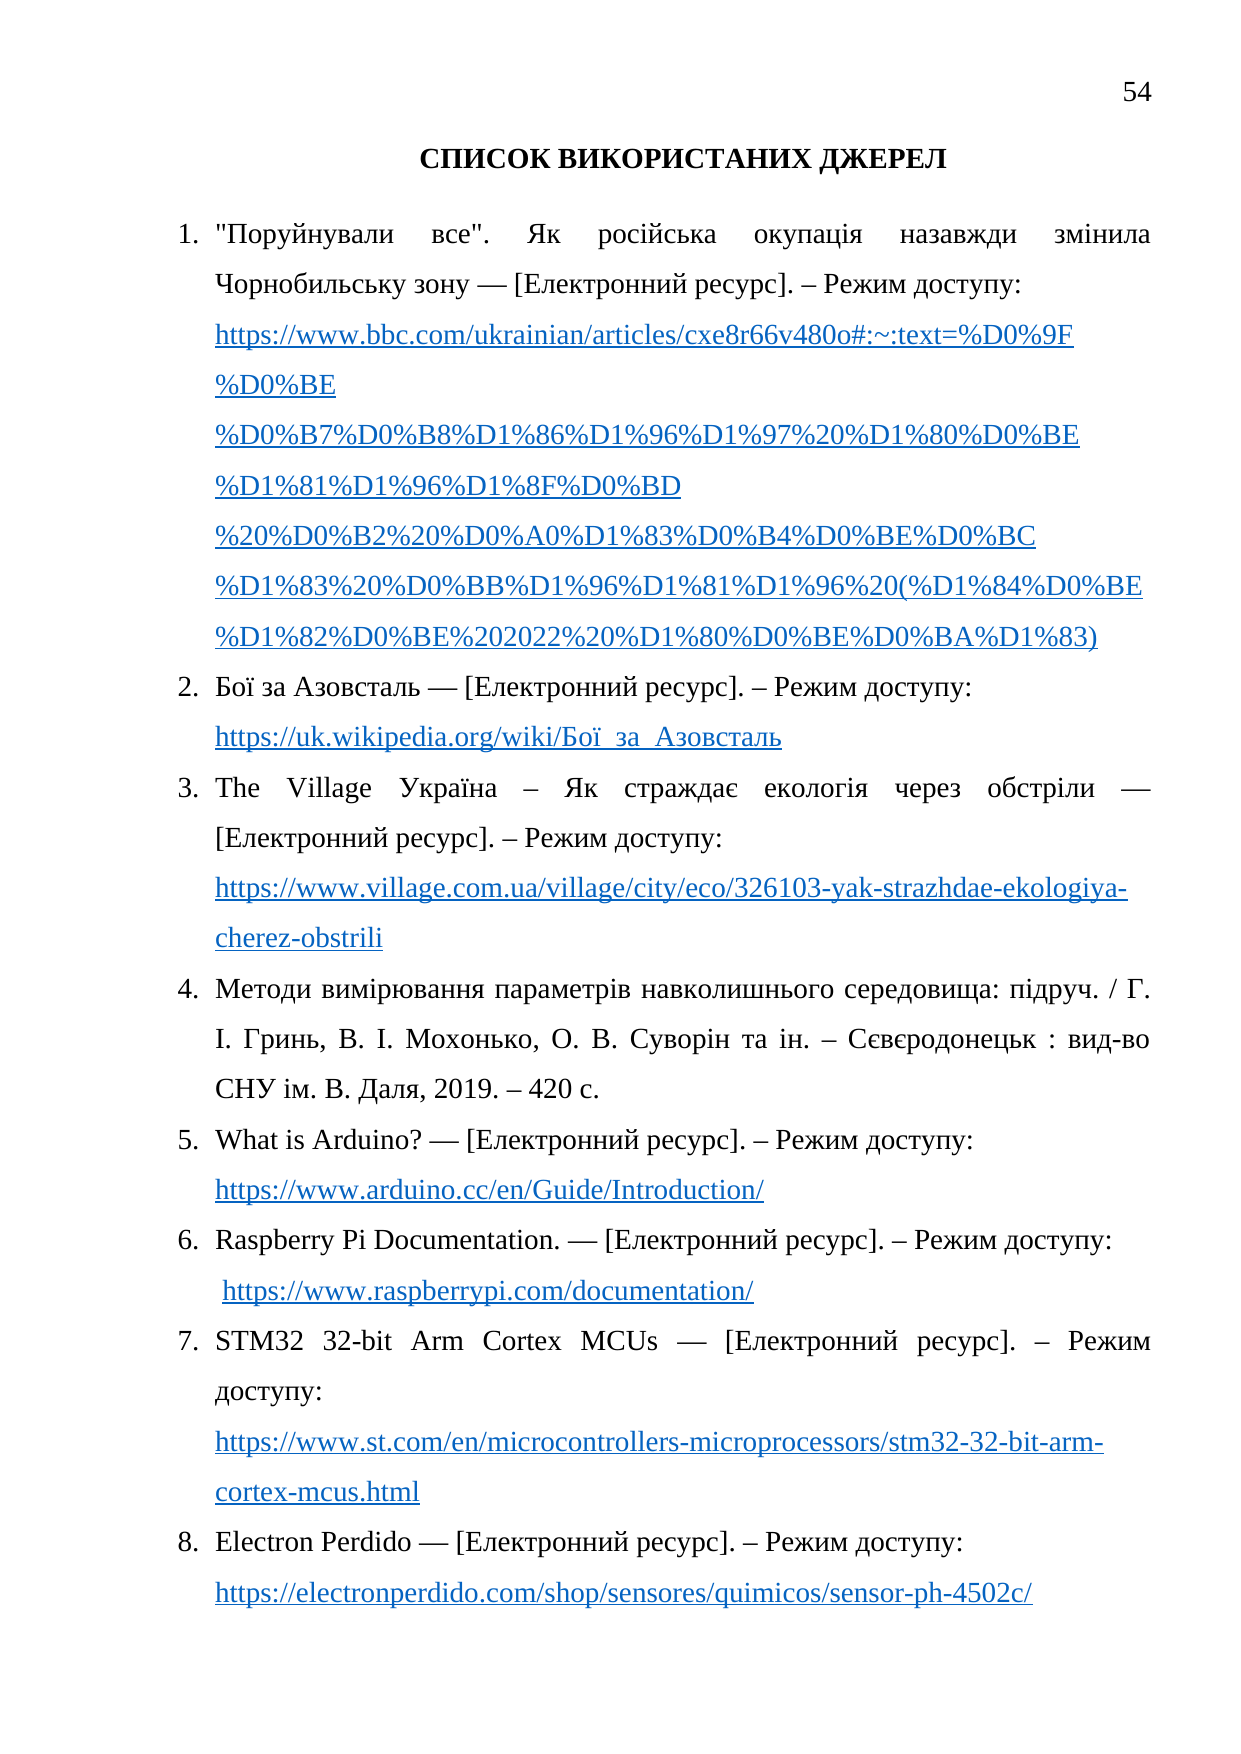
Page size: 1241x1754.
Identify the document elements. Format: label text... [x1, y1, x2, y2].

text https://electronperdido.com/shop/sensores/quimicos/sensor-ph-4502c/ [215, 1575, 1152, 1608]
text https://www.raspberrypi.com/documentation/ [215, 1273, 1152, 1306]
list "Поруйнували все". Як російська окупація назавжди змінила Чорнобильську зону — [Електронний ресурс]. – Режим доступу: [177, 216, 1152, 300]
text https://uk.wikipedia.org/wiki/Бої_за_Азовсталь [215, 719, 1152, 753]
list Бої за Азовсталь — [Електронний ресурс]. – Режим доступу: [177, 669, 1152, 703]
list Методи вимірювання параметрів навколишнього середовища: підруч. / Г. І. Гринь, В. І. Мохонько, О. В. Суворін та ін. – Сєвєродонецьк : вид-во СНУ ім. В. Даля, 2019. – 420 с. [177, 971, 1152, 1105]
list The Village Україна – Як страждає екологія через обстріли — [Електронний ресурс]. – Режим доступу: [177, 770, 1152, 853]
text https://www.st.com/en/microcontrollers-microprocessors/stm32-32-bit-arm-cortex-mcus.html [215, 1424, 1152, 1508]
list STM32 32-bit Arm Cortex MCUs — [Електронний ресурс]. – Режим доступу: [177, 1323, 1152, 1407]
list Electron Perdido — [Електронний ресурс]. – Режим доступу: [177, 1524, 1152, 1558]
subtitle СПИСОК ВИКОРИСТАНИХ ДЖЕРЕЛ [214, 141, 1152, 174]
list Raspberry Pi Documentation. — [Електронний ресурс]. – Режим доступу: [177, 1222, 1152, 1256]
text https://www.village.com.ua/village/city/eco/326103-yak-strazhdae-ekologiya-cherez-obstrili [215, 870, 1152, 954]
list What is Arduino? — [Електронний ресурс]. – Режим доступу: [177, 1122, 1152, 1155]
text https://www.bbc.com/ukrainian/articles/cxe8r66v480o#:~:text=%D0%9F%D0%BE%D0%B7%D0%B8%D1%86%D1%96%D1%97%20%D1%80%D0%BE%D1%81%D1%96%D1%8F%D0%BD%20%D0%B2%20%D0%A0%D1%83%D0%B4%D0%BE%D0%BC%D1%83%20%D0%BB%D1%96%D1%81%D1%96%20(%D1%84%D0%BE%D1%82%D0%BE%202022%20%D1%80%D0%BE%D0%BA%D1%83) [215, 317, 1152, 652]
text https://www.arduino.cc/en/Guide/Introduction/ [215, 1172, 1152, 1206]
